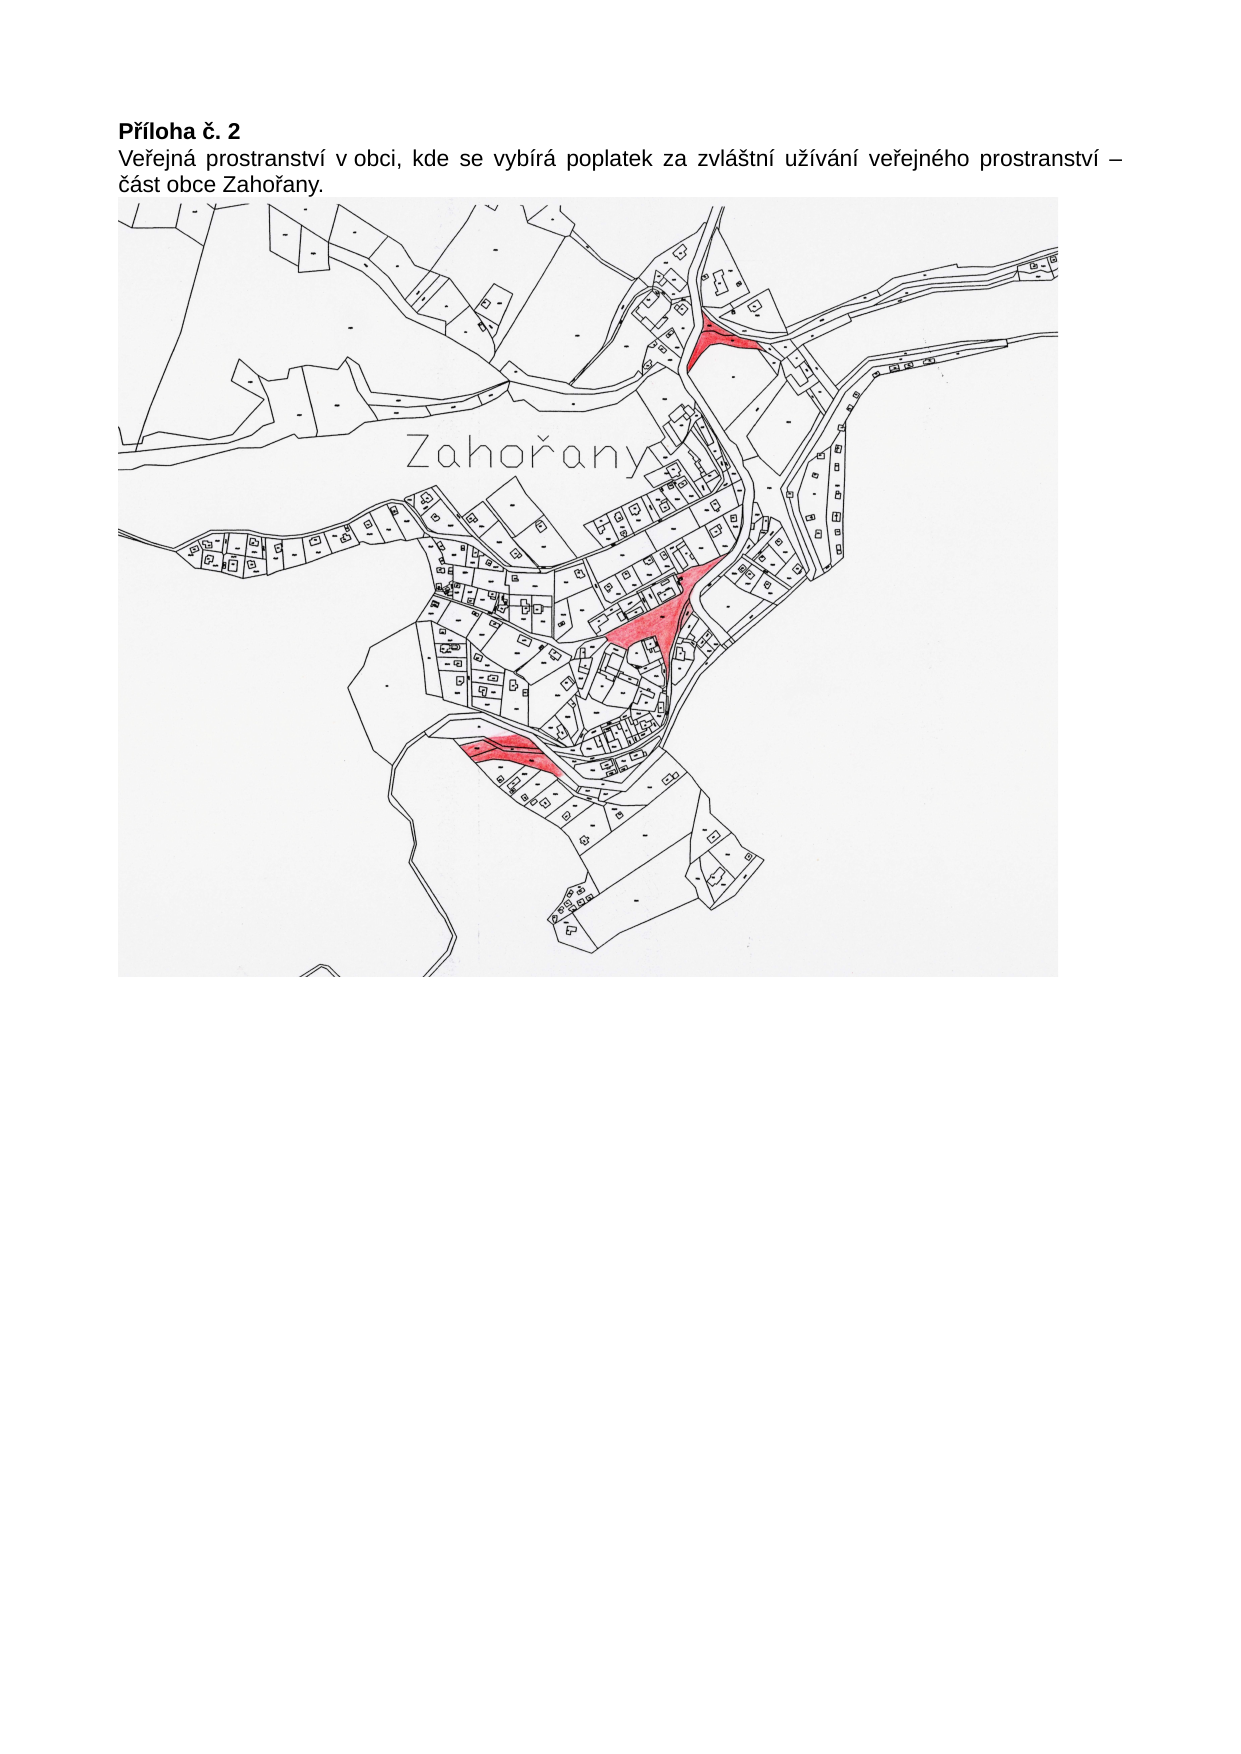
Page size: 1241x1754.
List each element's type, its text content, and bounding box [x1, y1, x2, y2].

picture [118, 197, 1059, 977]
text Veřejná prostranství v obci, kde se vybírá poplatek za zvláštní užívání veřejného prostranství – část obce Zahořany. [118, 144, 1122, 197]
text Příloha č. 2 [118, 118, 1122, 144]
